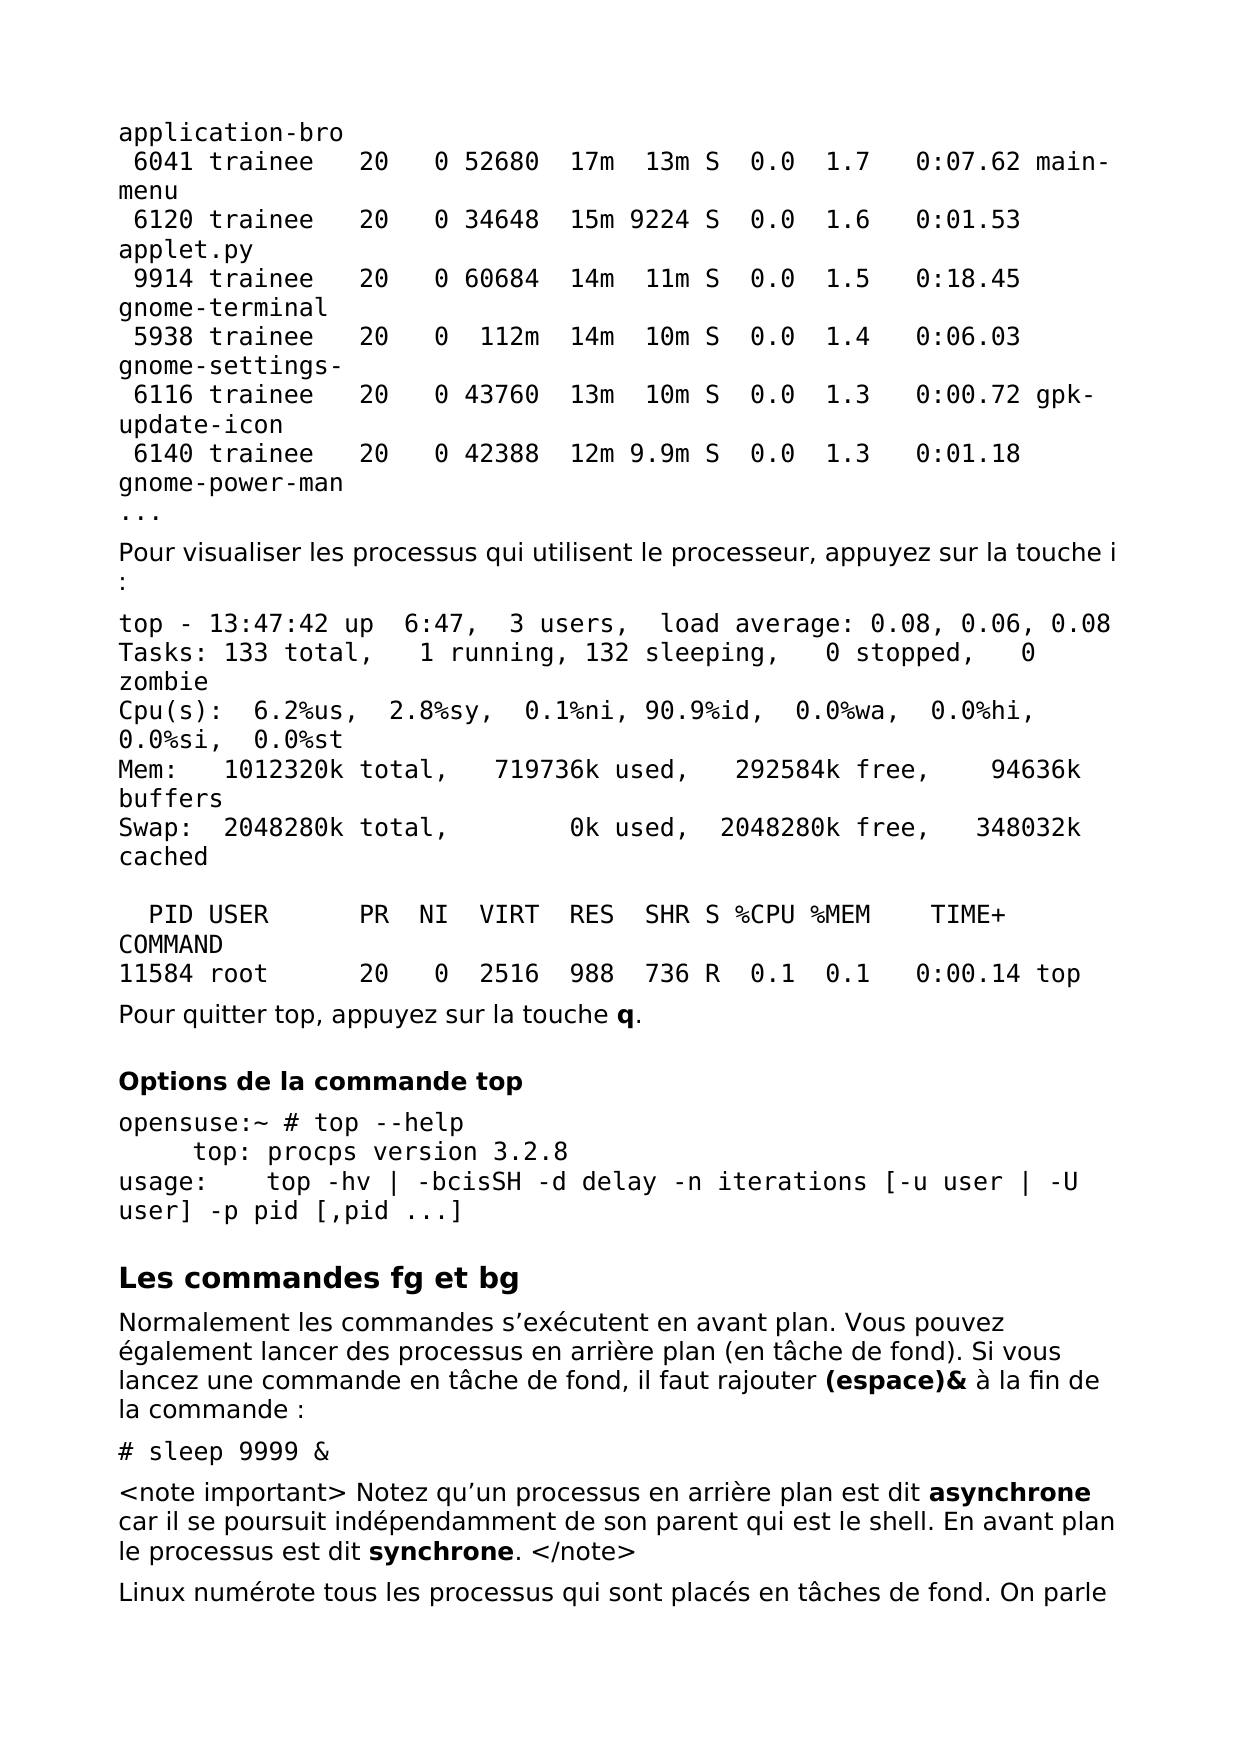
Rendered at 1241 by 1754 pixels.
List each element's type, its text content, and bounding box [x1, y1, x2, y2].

text Linux numérote tous les processus qui sont placés en tâches de fond. On parle [118, 1578, 1122, 1607]
text <note important> Notez qu’un processus en arrière plan est dit asynchrone car il se poursuit indépendamment de son parent qui est le shell. En avant plan le processus est dit synchrone. </note> [118, 1478, 1122, 1566]
text # sleep 9999 & [118, 1437, 1122, 1467]
text Pour quitter top, appuyez sur la touche q. [118, 1000, 1122, 1029]
text Pour visualiser les processus qui utilisent le processeur, appuyez sur la touche i : [118, 538, 1122, 597]
text Normalement les commandes s’exécutent en avant plan. Vous pouvez également lancer des processus en arrière plan (en tâche de fond). Si vous lancez une commande en tâche de fond, il faut rajouter (espace)& à la fin de la commande : [118, 1308, 1122, 1425]
text application-bro 6041 trainee 20 0 52680 17m 13m S 0.0 1.7 0:07.62 main-menu 6120 trainee 20 0 34648 15m 9224 S 0.0 1.6 0:01.53 applet.py 9914 trainee 20 0 60684 14m 11m S 0.0 1.5 0:18.45 gnome-terminal 5938 trainee 20 0 112m 14m 10m S 0.0 1.4 0:06.03 gnome-settings- 6116 trainee 20 0 43760 13m 10m S 0.0 1.3 0:00.72 gpk-update-icon 6140 trainee 20 0 42388 12m 9.9m S 0.0 1.3 0:01.18 gnome-power-man ... [118, 118, 1122, 526]
subtitle Les commandes fg et bg [118, 1262, 1122, 1296]
subtitle Options de la commande top [118, 1067, 1122, 1096]
text opensuse:~ # top --help top: procps version 3.2.8 usage: top -hv | -bcisSH -d delay -n iterations [-u user | -U user] -p pid [,pid ...] [118, 1108, 1122, 1225]
text top - 13:47:42 up 6:47, 3 users, load average: 0.08, 0.06, 0.08 Tasks: 133 total, 1 running, 132 sleeping, 0 stopped, 0 zombie Cpu(s): 6.2%us, 2.8%sy, 0.1%ni, 90.9%id, 0.0%wa, 0.0%hi, 0.0%si, 0.0%st Mem: 1012320k total, 719736k used, 292584k free, 94636k buffers Swap: 2048280k total, 0k used, 2048280k free, 348032k cached PID USER PR NI VIRT RES SHR S %CPU %MEM TIME+ COMMAND 11584 root 20 0 2516 988 736 R 0.1 0.1 0:00.14 top [118, 609, 1122, 988]
